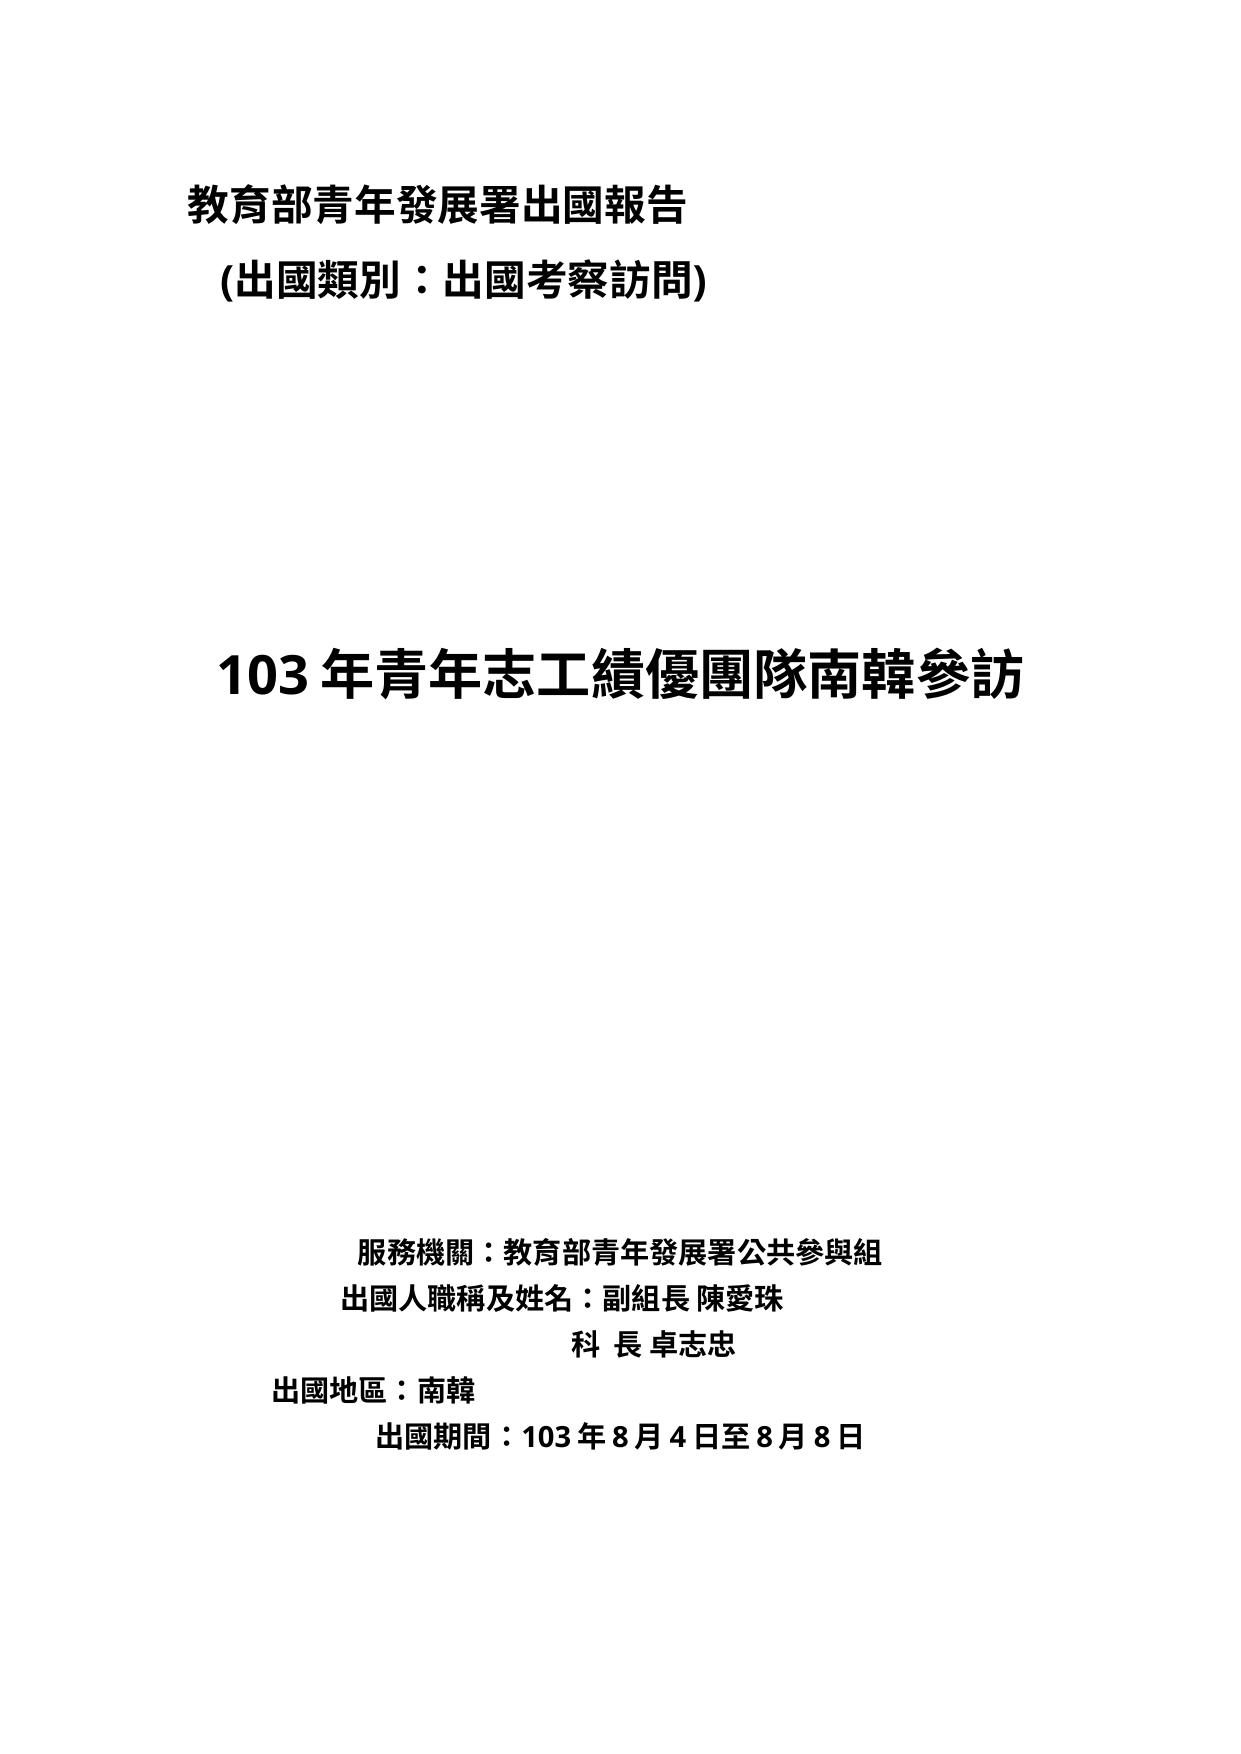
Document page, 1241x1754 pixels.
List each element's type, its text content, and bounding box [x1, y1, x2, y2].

text 教育部青年發展署出國報告 [187, 164, 1053, 239]
text 服務機關：教育部青年發展署公共參與組 [187, 1227, 1053, 1273]
text 103年青年志工績優團隊南韓參訪 [187, 614, 1053, 727]
text (出國類別：出國考察訪問) [187, 239, 1053, 314]
text 科 長 卓志忠 [187, 1319, 1053, 1364]
text 出國期間：103年8月4日至8月8日 [187, 1410, 1053, 1456]
text 出國地區：南韓 [187, 1364, 1053, 1410]
text 出國人職稱及姓名：副組長 陳愛珠 [187, 1273, 1053, 1319]
